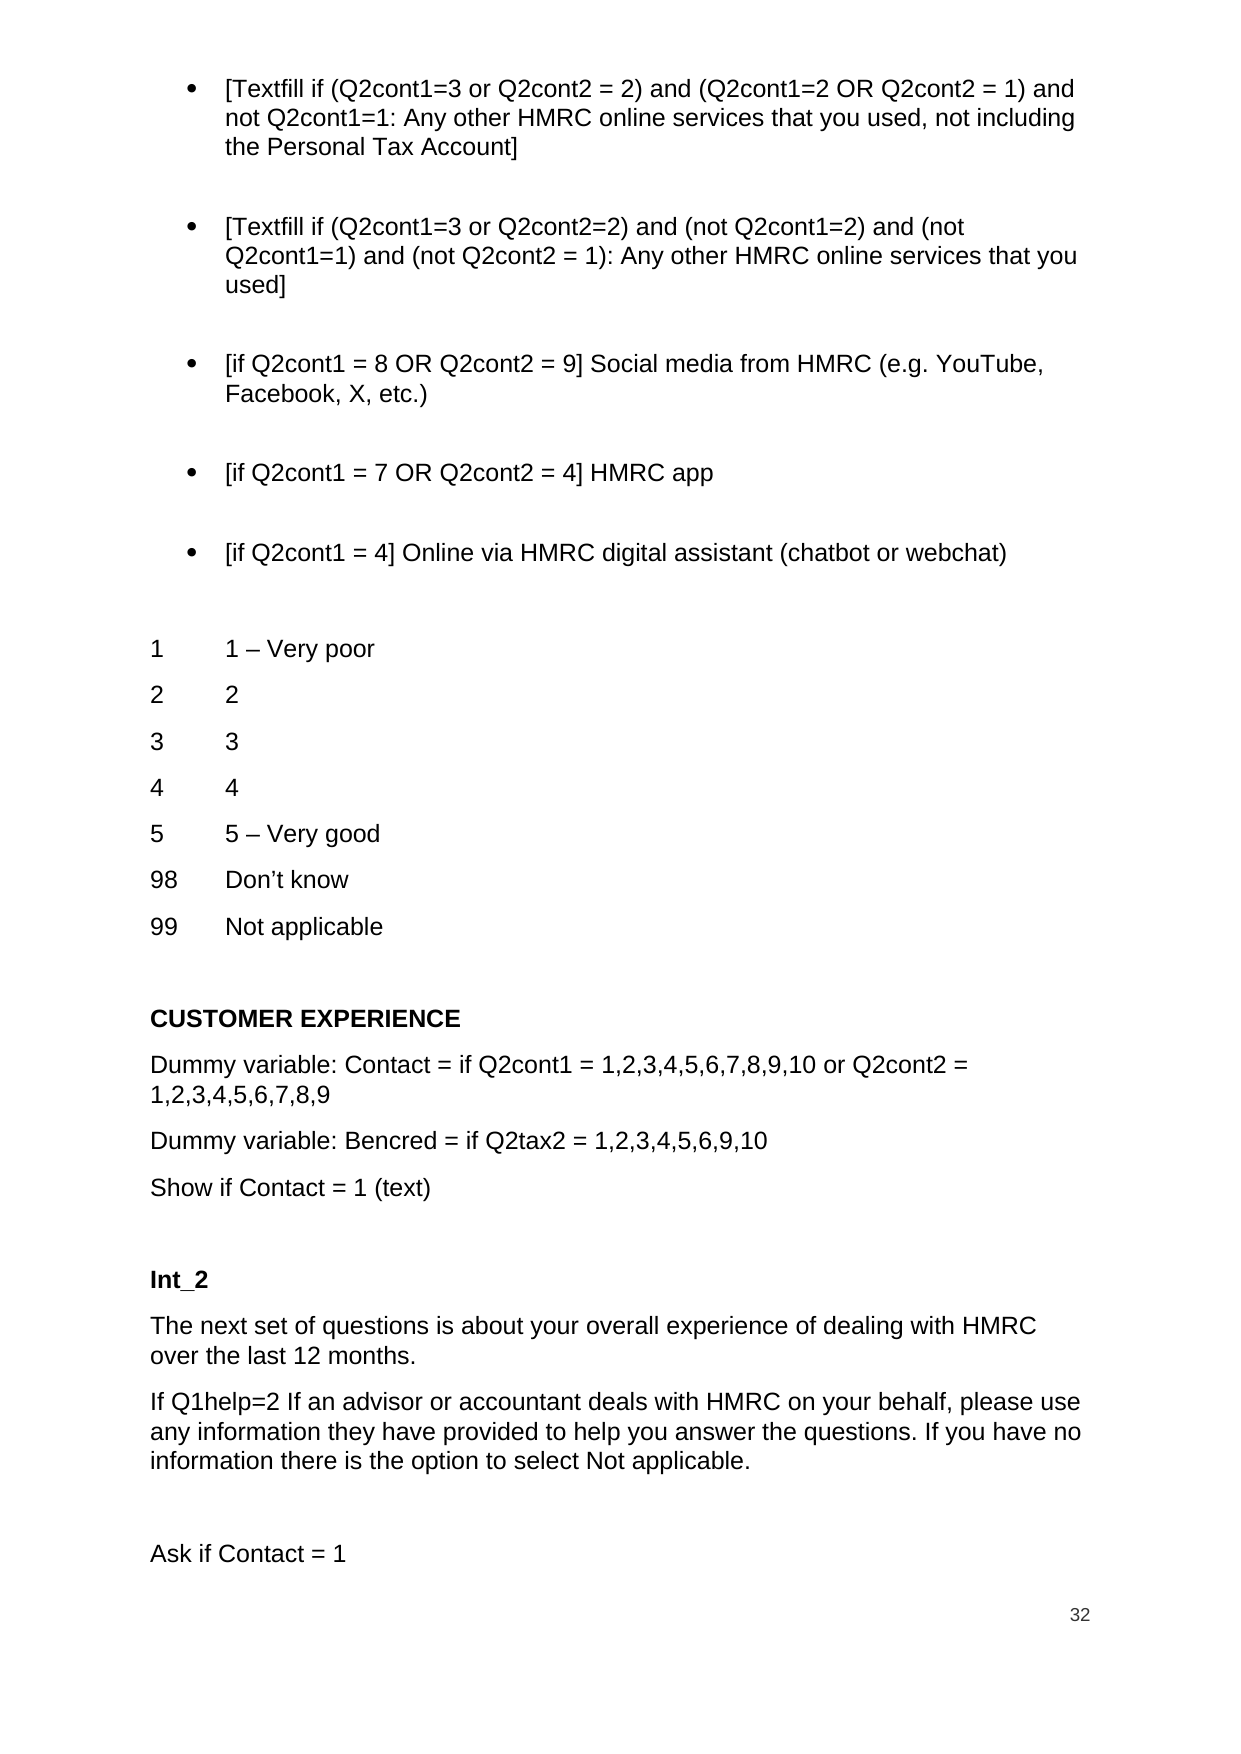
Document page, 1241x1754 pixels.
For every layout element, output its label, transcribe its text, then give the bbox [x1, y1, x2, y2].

text CUSTOMER EXPERIENCE [150, 1004, 1090, 1033]
text 98 Don’t know [150, 865, 1090, 894]
list [if Q2cont1 = 7 OR Q2cont2 = 4] HMRC app [187, 458, 1090, 487]
text 1 1 – Very poor [150, 634, 1090, 663]
text The next set of questions is about your overall experience of dealing with HMRC over the last 12 months. [150, 1311, 1090, 1369]
list [Textfill if (Q2cont1=3 or Q2cont2=2) and (not Q2cont1=2) and (not Q2cont1=1) and (not Q2cont2 = 1): Any other HMRC online services that you used] [187, 212, 1090, 299]
list [if Q2cont1 = 4] Online via HMRC digital assistant (chatbot or webchat) [187, 538, 1090, 567]
text Int_2 [150, 1265, 1090, 1294]
text 4 4 [150, 773, 1090, 802]
text If Q1help=2 If an advisor or accountant deals with HMRC on your behalf, please use any information they have provided to help you answer the questions. If you have no information there is the option to select Not applicable. [150, 1387, 1090, 1475]
text Show if Contact = 1 (text) [150, 1172, 1090, 1201]
text 5 5 – Very good [150, 819, 1090, 848]
text 2 2 [150, 680, 1090, 709]
text Dummy variable: Contact = if Q2cont1 = 1,2,3,4,5,6,7,8,9,10 or Q2cont2 = 1,2,3,4,5,6,7,8,9 [150, 1050, 1090, 1109]
text 99 Not applicable [150, 912, 1090, 940]
list [if Q2cont1 = 8 OR Q2cont2 = 9] Social media from HMRC (e.g. YouTube, Facebook, X, etc.) [187, 349, 1090, 408]
text Dummy variable: Bencred = if Q2tax2 = 1,2,3,4,5,6,9,10 [150, 1126, 1090, 1155]
text Ask if Contact = 1 [150, 1539, 1090, 1567]
list [Textfill if (Q2cont1=3 or Q2cont2 = 2) and (Q2cont1=2 OR Q2cont2 = 1) and not Q2cont1=1: Any other HMRC online services that you used, not including the Personal Tax Account] [187, 74, 1090, 161]
text 3 3 [150, 727, 1090, 755]
